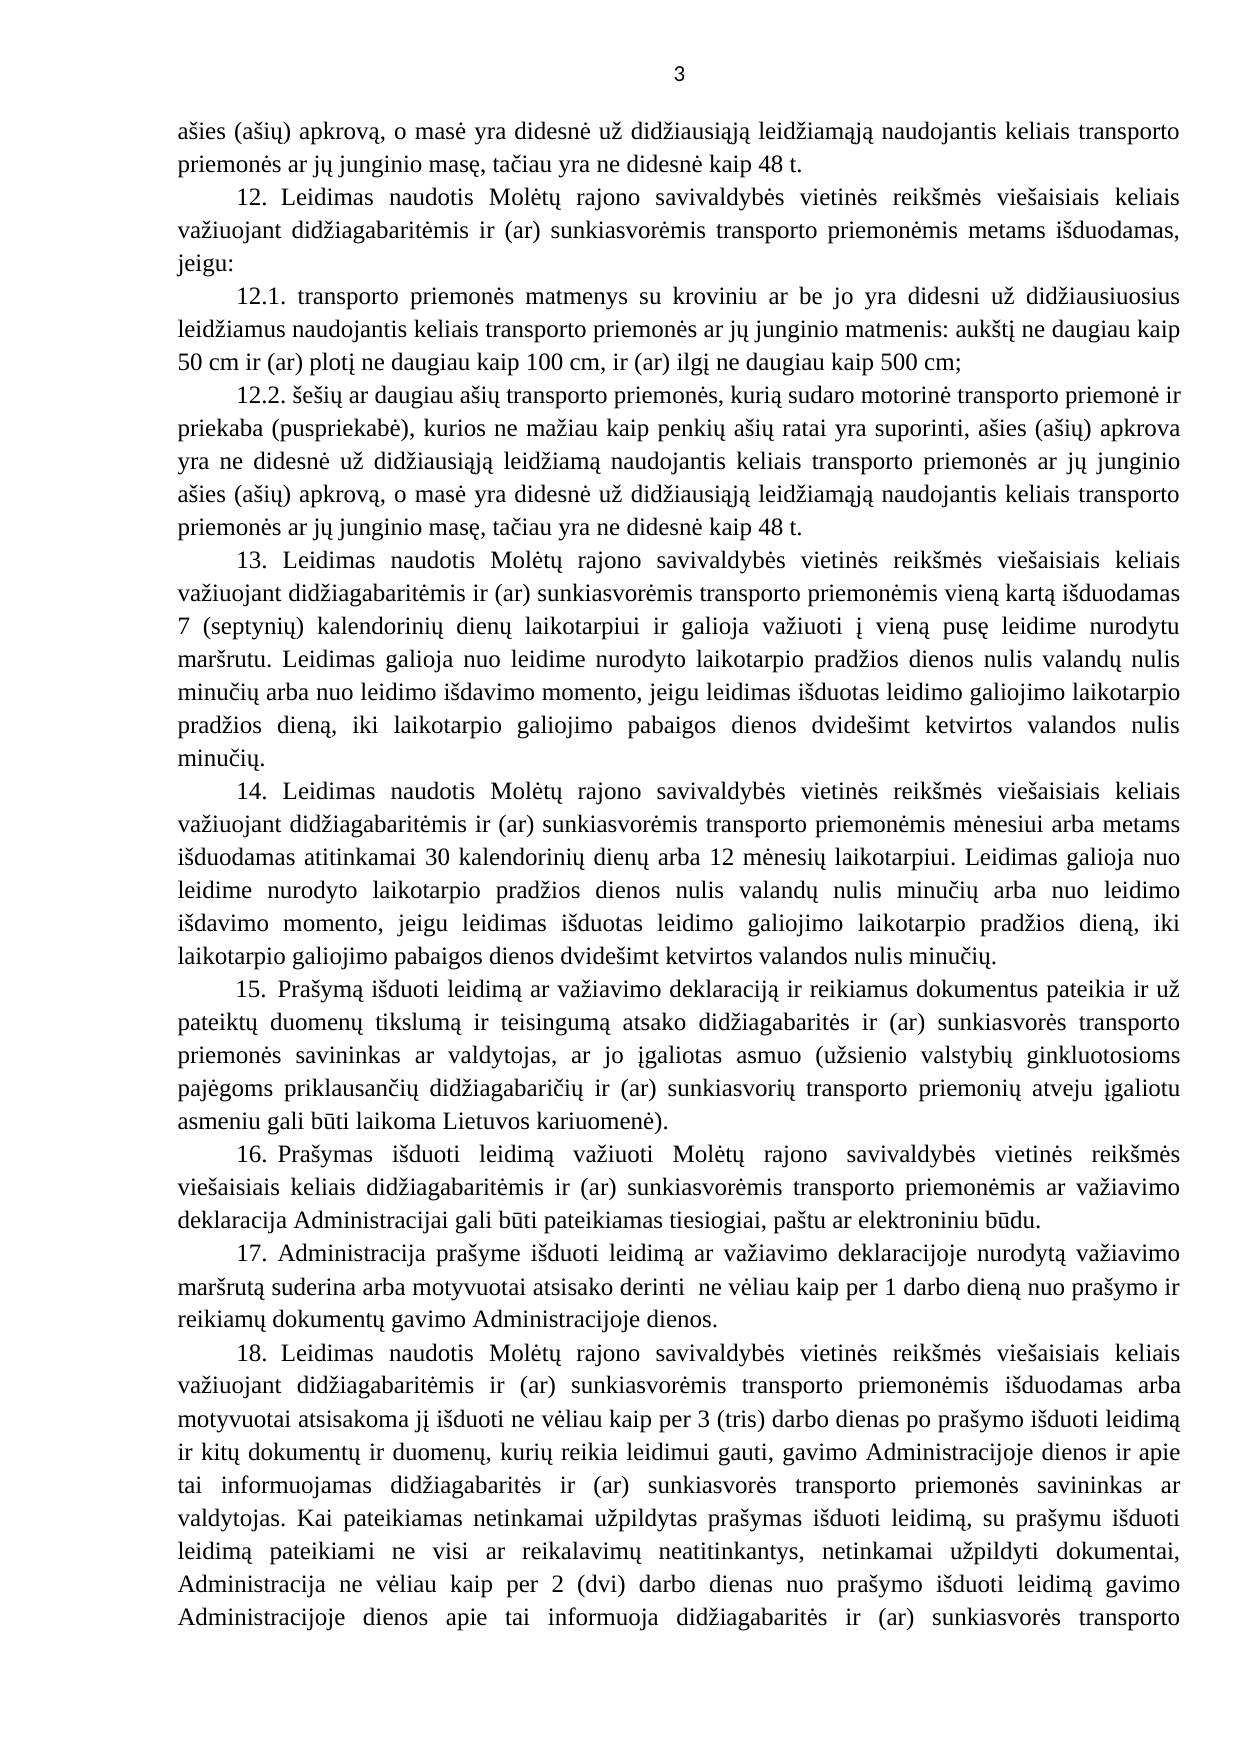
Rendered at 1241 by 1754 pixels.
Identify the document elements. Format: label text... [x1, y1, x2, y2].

text 14. Leidimas naudotis Molėtų rajono savivaldybės vietinės reikšmės viešaisiais keliais važiuojant didžiagabaritėmis ir (ar) sunkiasvorėmis transporto priemonėmis mėnesiui arba metams išduodamas atitinkamai 30 kalendorinių dienų arba 12 mėnesių laikotarpiui. Leidimas galioja nuo leidime nurodyto laikotarpio pradžios dienos nulis valandų nulis minučių arba nuo leidimo išdavimo momento, jeigu leidimas išduotas leidimo galiojimo laikotarpio pradžios dieną, iki laikotarpio galiojimo pabaigos dienos dvidešimt ketvirtos valandos nulis minučių. [177, 776, 1181, 970]
text 18. Leidimas naudotis Molėtų rajono savivaldybės vietinės reikšmės viešaisiais keliais važiuojant didžiagabaritėmis ir (ar) sunkiasvorėmis transporto priemonėmis išduodamas arba motyvuotai atsisakoma jį išduoti ne vėliau kaip per 3 (tris) darbo dienas po prašymo išduoti leidimą ir kitų dokumentų ir duomenų, kurių reikia leidimui gauti, gavimo Administracijoje dienos ir apie tai informuojamas didžiagabaritės ir (ar) sunkiasvorės transporto priemonės savininkas ar valdytojas. Kai pateikiamas netinkamai užpildytas prašymas išduoti leidimą, su prašymu išduoti leidimą pateikiami ne visi ar reikalavimų neatitinkantys, netinkamai užpildyti dokumentai, Administracija ne vėliau kaip per 2 (dvi) darbo dienas nuo prašymo išduoti leidimą gavimo Administracijoje dienos apie tai informuoja didžiagabaritės ir (ar) sunkiasvorės transporto [177, 1338, 1181, 1631]
text 12.2. šešių ar daugiau ašių transporto priemonės, kurią sudaro motorinė transporto priemonė ir priekaba (puspriekabė), kurios ne mažiau kaip penkių ašių ratai yra suporinti, ašies (ašių) apkrova yra ne didesnė už didžiausiąją leidžiamą naudojantis keliais transporto priemonės ar jų junginio ašies (ašių) apkrovą, o masė yra didesnė už didžiausiąją leidžiamąją naudojantis keliais transporto priemonės ar jų junginio masę, tačiau yra ne didesnė kaip 48 t. [177, 380, 1181, 541]
text 12.1. transporto priemonės matmenys su kroviniu ar be jo yra didesni už didžiausiuosius leidžiamus naudojantis keliais transporto priemonės ar jų junginio matmenis: aukštį ne daugiau kaip 50 cm ir (ar) plotį ne daugiau kaip 100 cm, ir (ar) ilgį ne daugiau kaip 500 cm; [177, 281, 1181, 376]
text ašies (ašių) apkrovą, o masė yra didesnė už didžiausiąją leidžiamąją naudojantis keliais transporto priemonės ar jų junginio masę, tačiau yra ne didesnė kaip 48 t. [177, 116, 1181, 178]
text 13. Leidimas naudotis Molėtų rajono savivaldybės vietinės reikšmės viešaisiais keliais važiuojant didžiagabaritėmis ir (ar) sunkiasvorėmis transporto priemonėmis vieną kartą išduodamas 7 (septynių) kalendorinių dienų laikotarpiui ir galioja važiuoti į vieną pusę leidime nurodytu maršrutu. Leidimas galioja nuo leidime nurodyto laikotarpio pradžios dienos nulis valandų nulis minučių arba nuo leidimo išdavimo momento, jeigu leidimas išduotas leidimo galiojimo laikotarpio pradžios dieną, iki laikotarpio galiojimo pabaigos dienos dvidešimt ketvirtos valandos nulis minučių. [177, 545, 1181, 772]
text 12. Leidimas naudotis Molėtų rajono savivaldybės vietinės reikšmės viešaisiais keliais važiuojant didžiagabaritėmis ir (ar) sunkiasvorėmis transporto priemonėmis metams išduodamas, jeigu: [177, 182, 1181, 277]
text 15. Prašymą išduoti leidimą ar važiavimo deklaraciją ir reikiamus dokumentus pateikia ir už pateiktų duomenų tikslumą ir teisingumą atsako didžiagabaritės ir (ar) sunkiasvorės transporto priemonės savininkas ar valdytojas, ar jo įgaliotas asmuo (užsienio valstybių ginkluotosioms pajėgoms priklausančių didžiagabaričių ir (ar) sunkiasvorių transporto priemonių atveju įgaliotu asmeniu gali būti laikoma Lietuvos kariuomenė). [177, 974, 1181, 1135]
text 17. Administracija prašyme išduoti leidimą ar važiavimo deklaracijoje nurodytą važiavimo maršrutą suderina arba motyvuotai atsisako derinti ne vėliau kaip per 1 darbo dieną nuo prašymo ir reikiamų dokumentų gavimo Administracijoje dienos. [177, 1238, 1181, 1333]
text 16. Prašymas išduoti leidimą važiuoti Molėtų rajono savivaldybės vietinės reikšmės viešaisiais keliais didžiagabaritėmis ir (ar) sunkiasvorėmis transporto priemonėmis ar važiavimo deklaracija Administracijai gali būti pateikiamas tiesiogiai, paštu ar elektroniniu būdu. [177, 1139, 1181, 1234]
